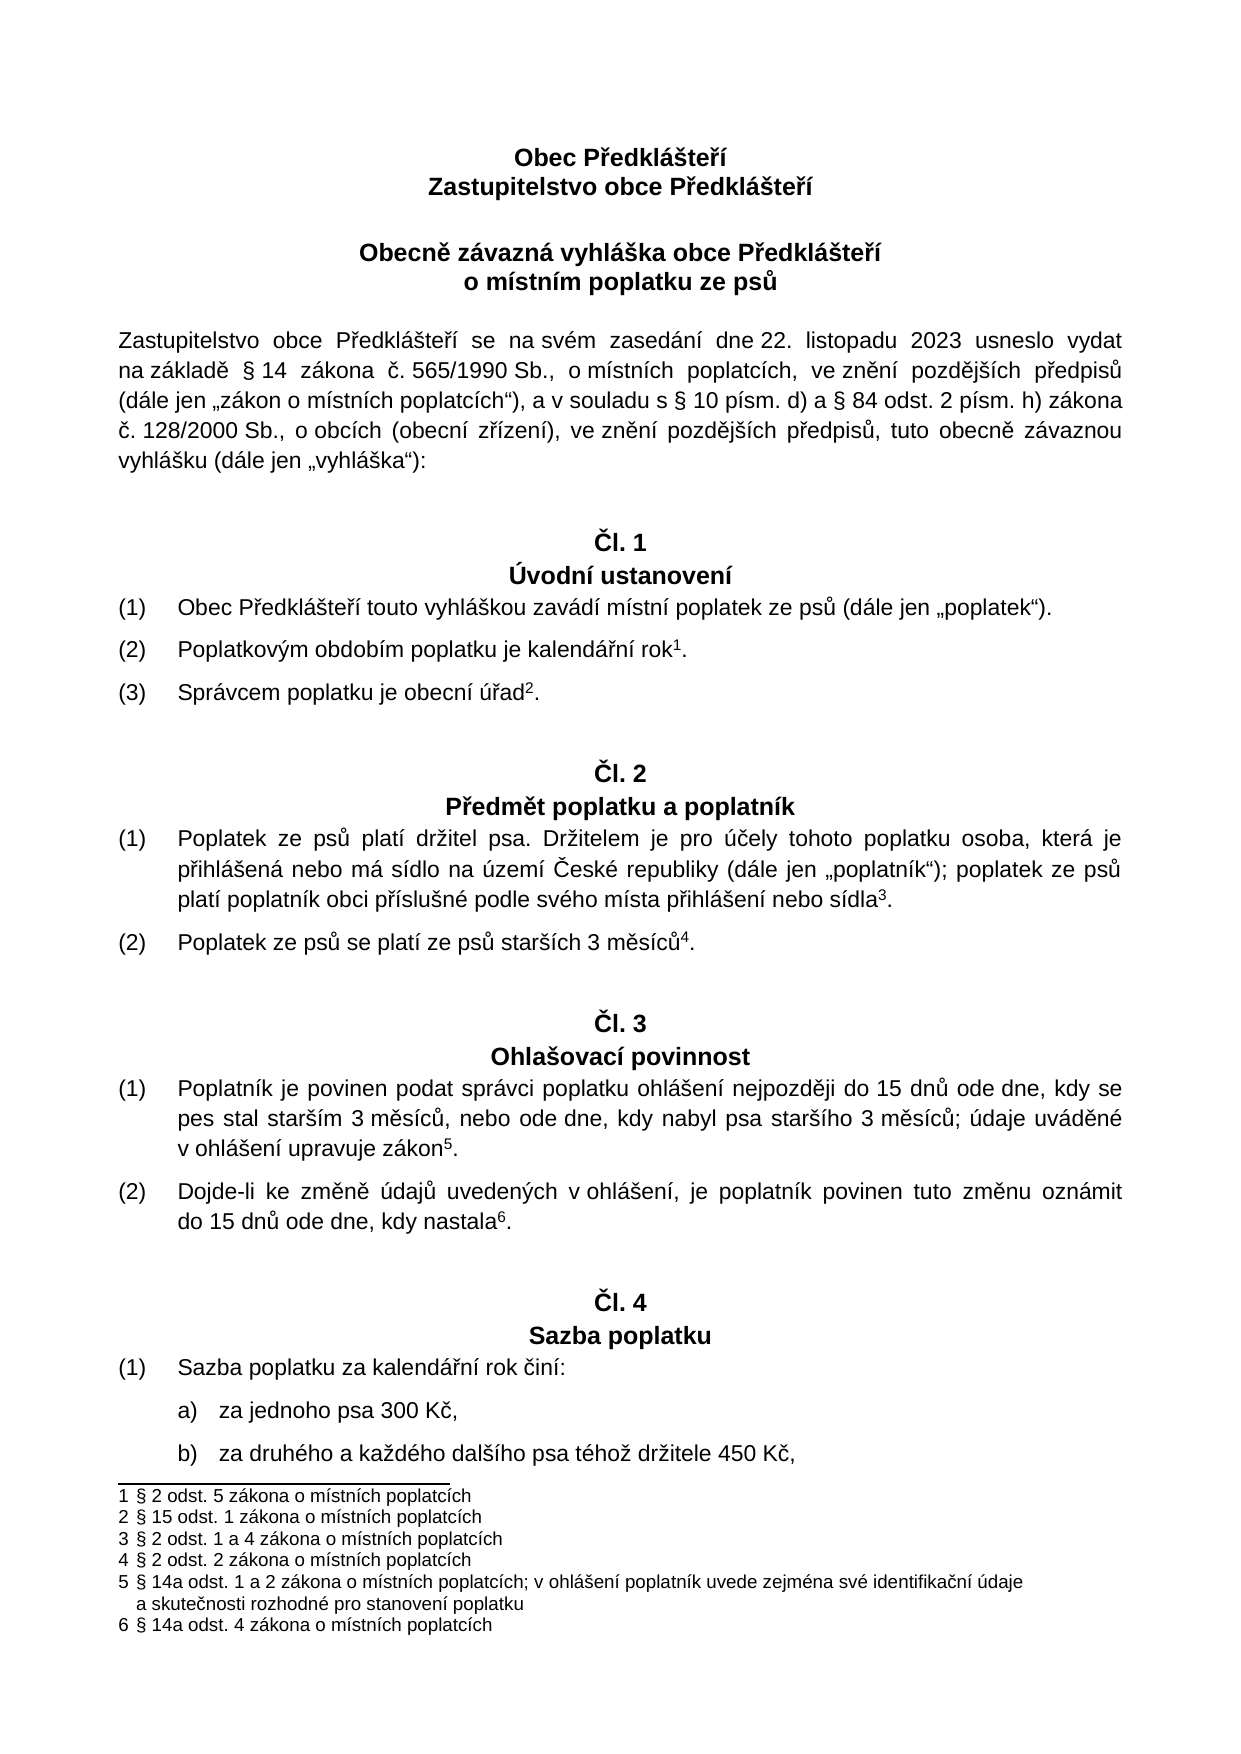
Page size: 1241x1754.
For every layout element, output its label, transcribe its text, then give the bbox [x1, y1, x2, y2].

list za druhého a každého dalšího psa téhož držitele 450 Kč, [177, 1440, 1122, 1466]
list Dojde-li ke změně údajů uvedených v ohlášení, je poplatník povinen tuto změnu oznámit do 15 dnů ode dne, kdy nastala. [118, 1178, 1122, 1234]
list Sazba poplatku za kalendářní rok činí: [118, 1354, 1122, 1381]
subtitle Čl. 2 Předmět poplatku a poplatník [118, 759, 1122, 821]
list za jednoho psa 300 Kč, [177, 1397, 1122, 1423]
list § 14a odst. 1 a 2 zákona o místních poplatcích; v ohlášení poplatník uvede zejména své identifikační údaje a skutečnosti rozhodné pro stanovení poplatku [118, 1571, 1122, 1614]
list Poplatek ze psů platí držitel psa. Držitelem je pro účely tohoto poplatku osoba, která je přihlášená nebo má sídlo na území České republiky (dále jen „poplatník“); poplatek ze psů platí poplatník obci příslušné podle svého místa přihlášení nebo sídla. [118, 825, 1122, 912]
list § 2 odst. 5 zákona o místních poplatcích [118, 1484, 1122, 1506]
list § 2 odst. 1 a 4 zákona o místních poplatcích [118, 1528, 1122, 1549]
subtitle Čl. 3 Ohlašovací povinnost [118, 1009, 1122, 1071]
subtitle Čl. 1 Úvodní ustanovení [118, 528, 1122, 589]
subtitle Obecně závazná vyhláška obce Předklášteří o místním poplatku ze psů [118, 238, 1122, 295]
list § 15 odst. 1 zákona o místních poplatcích [118, 1506, 1122, 1528]
list § 14a odst. 4 zákona o místních poplatcích [118, 1614, 1122, 1635]
text Zastupitelstvo obce Předklášteří se na svém zasedání dne 22. listopadu 2023 usneslo vydat na základě § 14 zákona č. 565/1990 Sb., o místních poplatcích, ve znění pozdějších předpisů (dále jen „zákon o místních poplatcích“), a v souladu s § 10 písm. d) a § 84 odst. 2 písm. h) zákona č. 128/2000 Sb., o obcích (obecní zřízení), ve znění pozdějších předpisů, tuto obecně závaznou vyhlášku (dále jen „vyhláška“): [118, 327, 1122, 474]
text Obec Předklášteří Zastupitelstvo obce Předklášteří [118, 143, 1122, 201]
list Poplatkovým obdobím poplatku je kalendářní rok. [118, 636, 1122, 663]
subtitle Čl. 4 Sazba poplatku [118, 1288, 1122, 1350]
list Poplatek ze psů se platí ze psů starších 3 měsíců. [118, 928, 1122, 955]
list Poplatník je povinen podat správci poplatku ohlášení nejpozději do 15 dnů ode dne, kdy se pes stal starším 3 měsíců, nebo ode dne, kdy nabyl psa staršího 3 měsíců; údaje uváděné v ohlášení upravuje zákon. [118, 1075, 1122, 1162]
list Obec Předklášteří touto vyhláškou zavádí místní poplatek ze psů (dále jen „poplatek“). [118, 594, 1122, 620]
list § 2 odst. 2 zákona o místních poplatcích [118, 1549, 1122, 1571]
list Správcem poplatku je obecní úřad. [118, 679, 1122, 706]
